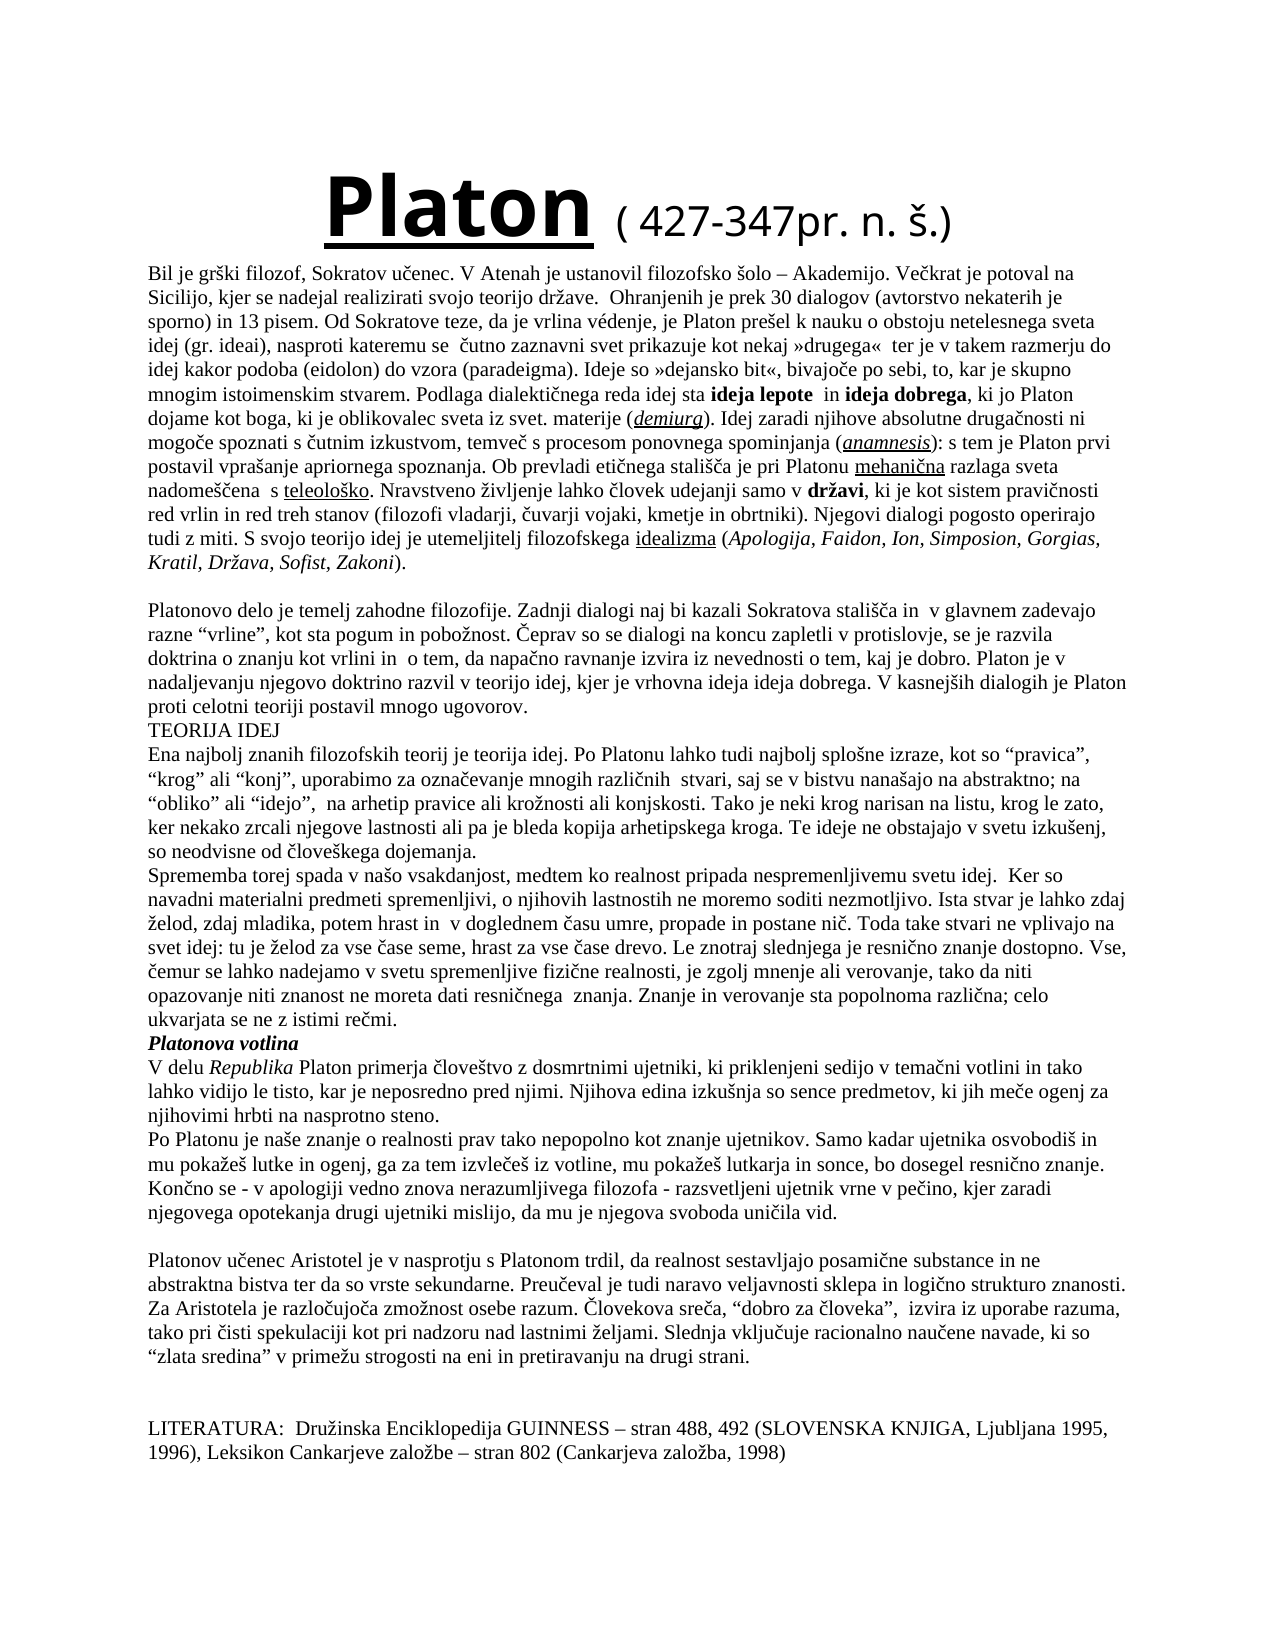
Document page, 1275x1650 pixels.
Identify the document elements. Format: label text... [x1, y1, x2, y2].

text TEORIJA IDEJ [148, 718, 1127, 742]
text Ena najbolj znanih filozofskih teorij je teorija idej. Po Platonu lahko tudi najbolj splošne izraze, kot so “pravica”, “krog” ali “konj”, uporabimo za označevanje mnogih različnih stvari, saj se v bistvu nanašajo na abstraktno; na “obliko” ali “idejo”, na arhetip pravice ali krožnosti ali konjskosti. Tako je neki krog narisan na listu, krog le zato, ker nekako zrcali njegove lastnosti ali pa je bleda kopija arhetipskega kroga. Te ideje ne obstajajo v svetu izkušenj, so neodvisne od človeškega dojemanja. [148, 742, 1127, 863]
text Bil je grški filozof, Sokratov učenec. V Atenah je ustanovil filozofsko šolo – Akademijo. Večkrat je potoval na Sicilijo, kjer se nadejal realizirati svojo teorijo države. Ohranjenih je prek 30 dialogov (avtorstvo nekaterih je sporno) in 13 pisem. Od Sokratove teze, da je vrlina védenje, je Platon prešel k nauku o obstoju netelesnega sveta idej (gr. ideai), nasproti kateremu se čutno zaznavni svet prikazuje kot nekaj »drugega« ter je v takem razmerju do idej kakor podoba (eidolon) do vzora (paradeigma). Ideje so »dejansko bit«, bivajoče po sebi, to, kar je skupno mnogim istoimenskim stvarem. Podlaga dialektičnega reda idej sta ideja lepote in ideja dobrega, ki jo Platon dojame kot boga, ki je oblikovalec sveta iz svet. materije (demiurg). Idej zaradi njihove absolutne drugačnosti ni mogoče spoznati s čutnim izkustvom, temveč s procesom ponovnega spominjanja (anamnesis): s tem je Platon prvi postavil vprašanje apriornega spoznanja. Ob prevladi etičnega stališča je pri Platonu mehanična razlaga sveta nadomeščena s teleološko. Nravstveno življenje lahko človek udejanji samo v državi, ki je kot sistem pravičnosti red vrlin in red treh stanov (filozofi vladarji, čuvarji vojaki, kmetje in obrtniki). Njegovi dialogi pogosto operirajo tudi z miti. S svojo teorijo idej je utemeljitelj filozofskega idealizma (Apologija, Faidon, Ion, Simposion, Gorgias, Kratil, Država, Sofist, Zakoni). [148, 261, 1127, 574]
text Platonova votlina [148, 1031, 1127, 1055]
text V delu Republika Platon primerja človeštvo z dosmrtnimi ujetniki, ki priklenjeni sedijo v temačni votlini in tako lahko vidijo le tisto, kar je neposredno pred njimi. Njihova edina izkušnja so sence predmetov, ki jih meče ogenj za njihovimi hrbti na nasprotno steno. [148, 1055, 1127, 1127]
text Sprememba torej spada v našo vsakdanjost, medtem ko realnost pripada nespremenljivemu svetu idej. Ker so navadni materialni predmeti spremenljivi, o njihovih lastnostih ne moremo soditi nezmotljivo. Ista stvar je lahko zdaj želod, zdaj mladika, potem hrast in v doglednem času umre, propade in postane nič. Toda take stvari ne vplivajo na svet idej: tu je želod za vse čase seme, hrast za vse čase drevo. Le znotraj slednjega je resnično znanje dostopno. Vse, čemur se lahko nadejamo v svetu spremenljive fizične realnosti, je zgolj mnenje ali verovanje, tako da niti opazovanje niti znanost ne moreta dati resničnega znanja. Znanje in verovanje sta popolnoma različna; celo ukvarjata se ne z istimi rečmi. [148, 863, 1127, 1031]
text LITERATURA: Družinska Enciklopedija GUINNESS – stran 488, 492 (SLOVENSKA KNJIGA, Ljubljana 1995, 1996), Leksikon Cankarjeve založbe – stran 802 (Cankarjeva založba, 1998) [148, 1416, 1127, 1464]
title Platon ( 427-347pr. n. š.) [159, 148, 1116, 261]
text Platonovo delo je temelj zahodne filozofije. Zadnji dialogi naj bi kazali Sokratova stališča in v glavnem zadevajo razne “vrline”, kot sta pogum in pobožnost. Čeprav so se dialogi na koncu zapletli v protislovje, se je razvila doktrina o znanju kot vrlini in o tem, da napačno ravnanje izvira iz nevednosti o tem, kaj je dobro. Platon je v nadaljevanju njegovo doktrino razvil v teorijo idej, kjer je vrhovna ideja ideja dobrega. V kasnejših dialogih je Platon proti celotni teoriji postavil mnogo ugovorov. [148, 598, 1127, 718]
text Platonov učenec Aristotel je v nasprotju s Platonom trdil, da realnost sestavljajo posamične substance in ne abstraktna bistva ter da so vrste sekundarne. Preučeval je tudi naravo veljavnosti sklepa in logično strukturo znanosti. Za Aristotela je razločujoča zmožnost osebe razum. Človekova sreča, “dobro za človeka”, izvira iz uporabe razuma, tako pri čisti spekulaciji kot pri nadzoru nad lastnimi željami. Slednja vključuje racionalno naučene navade, ki so “zlata sredina” v primežu strogosti na eni in pretiravanju na drugi strani. [148, 1248, 1127, 1368]
text Po Platonu je naše znanje o realnosti prav tako nepopolno kot znanje ujetnikov. Samo kadar ujetnika osvobodiš in mu pokažeš lutke in ogenj, ga za tem izvlečeš iz votline, mu pokažeš lutkarja in sonce, bo dosegel resnično znanje. Končno se - v apologiji vedno znova nerazumljivega filozofa - razsvetljeni ujetnik vrne v pečino, kjer zaradi njegovega opotekanja drugi ujetniki mislijo, da mu je njegova svoboda uničila vid. [148, 1127, 1127, 1224]
